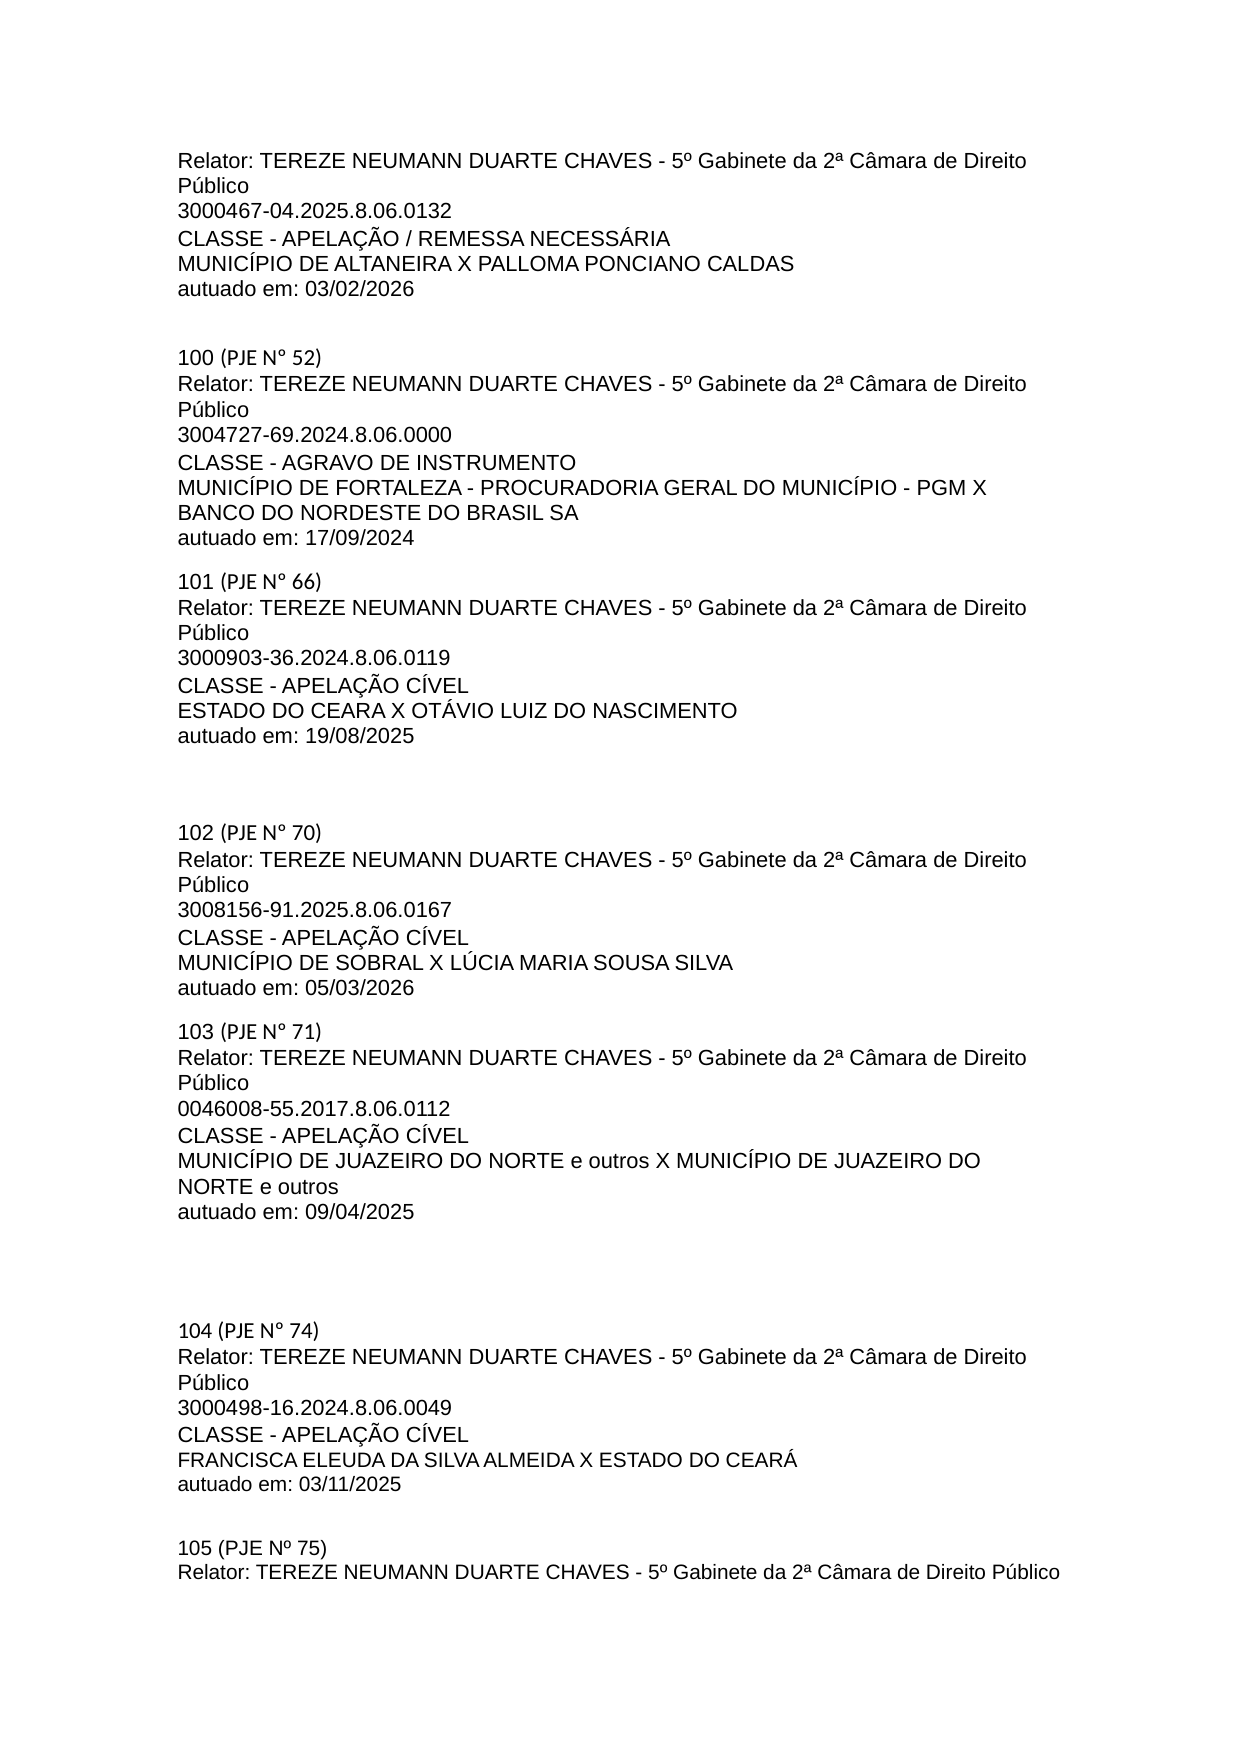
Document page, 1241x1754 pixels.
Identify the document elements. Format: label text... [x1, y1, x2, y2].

subtitle 0046008-55.2017.8.06.0112 [177, 1095, 1063, 1121]
text CLASSE - APELAÇÃO CÍVEL ESTADO DO CEARA X OTÁVIO LUIZ DO NASCIMENTO autuado em: 19/08/2025 [177, 673, 1063, 749]
text Relator: TEREZE NEUMANN DUARTE CHAVES - 5º Gabinete da 2ª Câmara de Direito Público [177, 847, 1063, 897]
text CLASSE - APELAÇÃO CÍVEL FRANCISCA ELEUDA DA SILVA ALMEIDA X ESTADO DO CEARÁ autuado em: 03/11/2025 [177, 1422, 1063, 1496]
subtitle 3004727-69.2024.8.06.0000 [177, 422, 1063, 447]
text 103 (PJE Nº 71) [177, 1017, 1063, 1045]
text Relator: TEREZE NEUMANN DUARTE CHAVES - 5º Gabinete da 2ª Câmara de Direito Público [177, 148, 1063, 198]
subtitle 3000498-16.2024.8.06.0049 [177, 1395, 1063, 1420]
text 101 (PJE Nº 66) [177, 567, 1063, 595]
text 104 (PJE Nº 74) [177, 1316, 1063, 1344]
text Relator: TEREZE NEUMANN DUARTE CHAVES - 5º Gabinete da 2ª Câmara de Direito Público [177, 371, 1063, 422]
text Relator: TEREZE NEUMANN DUARTE CHAVES - 5º Gabinete da 2ª Câmara de Direito Público [177, 1344, 1063, 1395]
subtitle 3000467-04.2025.8.06.0132 [177, 198, 1063, 223]
text 105 (PJE Nº 75) [177, 1536, 1063, 1560]
text CLASSE - APELAÇÃO CÍVEL MUNICÍPIO DE SOBRAL X LÚCIA MARIA SOUSA SILVA autuado em: 05/03/2026 [177, 925, 1063, 1000]
text CLASSE - APELAÇÃO / REMESSA NECESSÁRIA MUNICÍPIO DE ALTANEIRA X PALLOMA PONCIANO CALDAS autuado em: 03/02/2026 [177, 226, 1063, 301]
text Relator: TEREZE NEUMANN DUARTE CHAVES - 5º Gabinete da 2ª Câmara de Direito Público [177, 1045, 1063, 1095]
text 100 (PJE Nº 52) [177, 343, 1063, 371]
text CLASSE - APELAÇÃO CÍVEL MUNICÍPIO DE JUAZEIRO DO NORTE e outros X MUNICÍPIO DE JUAZEIRO DO NORTE e outros autuado em: 09/04/2025 [177, 1123, 1063, 1224]
subtitle 3008156-91.2025.8.06.0167 [177, 897, 1063, 922]
text Relator: TEREZE NEUMANN DUARTE CHAVES - 5º Gabinete da 2ª Câmara de Direito Público [177, 1560, 1063, 1584]
subtitle 3000903-36.2024.8.06.0119 [177, 645, 1063, 671]
text CLASSE - AGRAVO DE INSTRUMENTO MUNICÍPIO DE FORTALEZA - PROCURADORIA GERAL DO MUNICÍPIO - PGM X BANCO DO NORDESTE DO BRASIL SA autuado em: 17/09/2024 [177, 449, 1063, 550]
text 102 (PJE Nº 70) [177, 818, 1063, 847]
text Relator: TEREZE NEUMANN DUARTE CHAVES - 5º Gabinete da 2ª Câmara de Direito Público [177, 595, 1063, 645]
